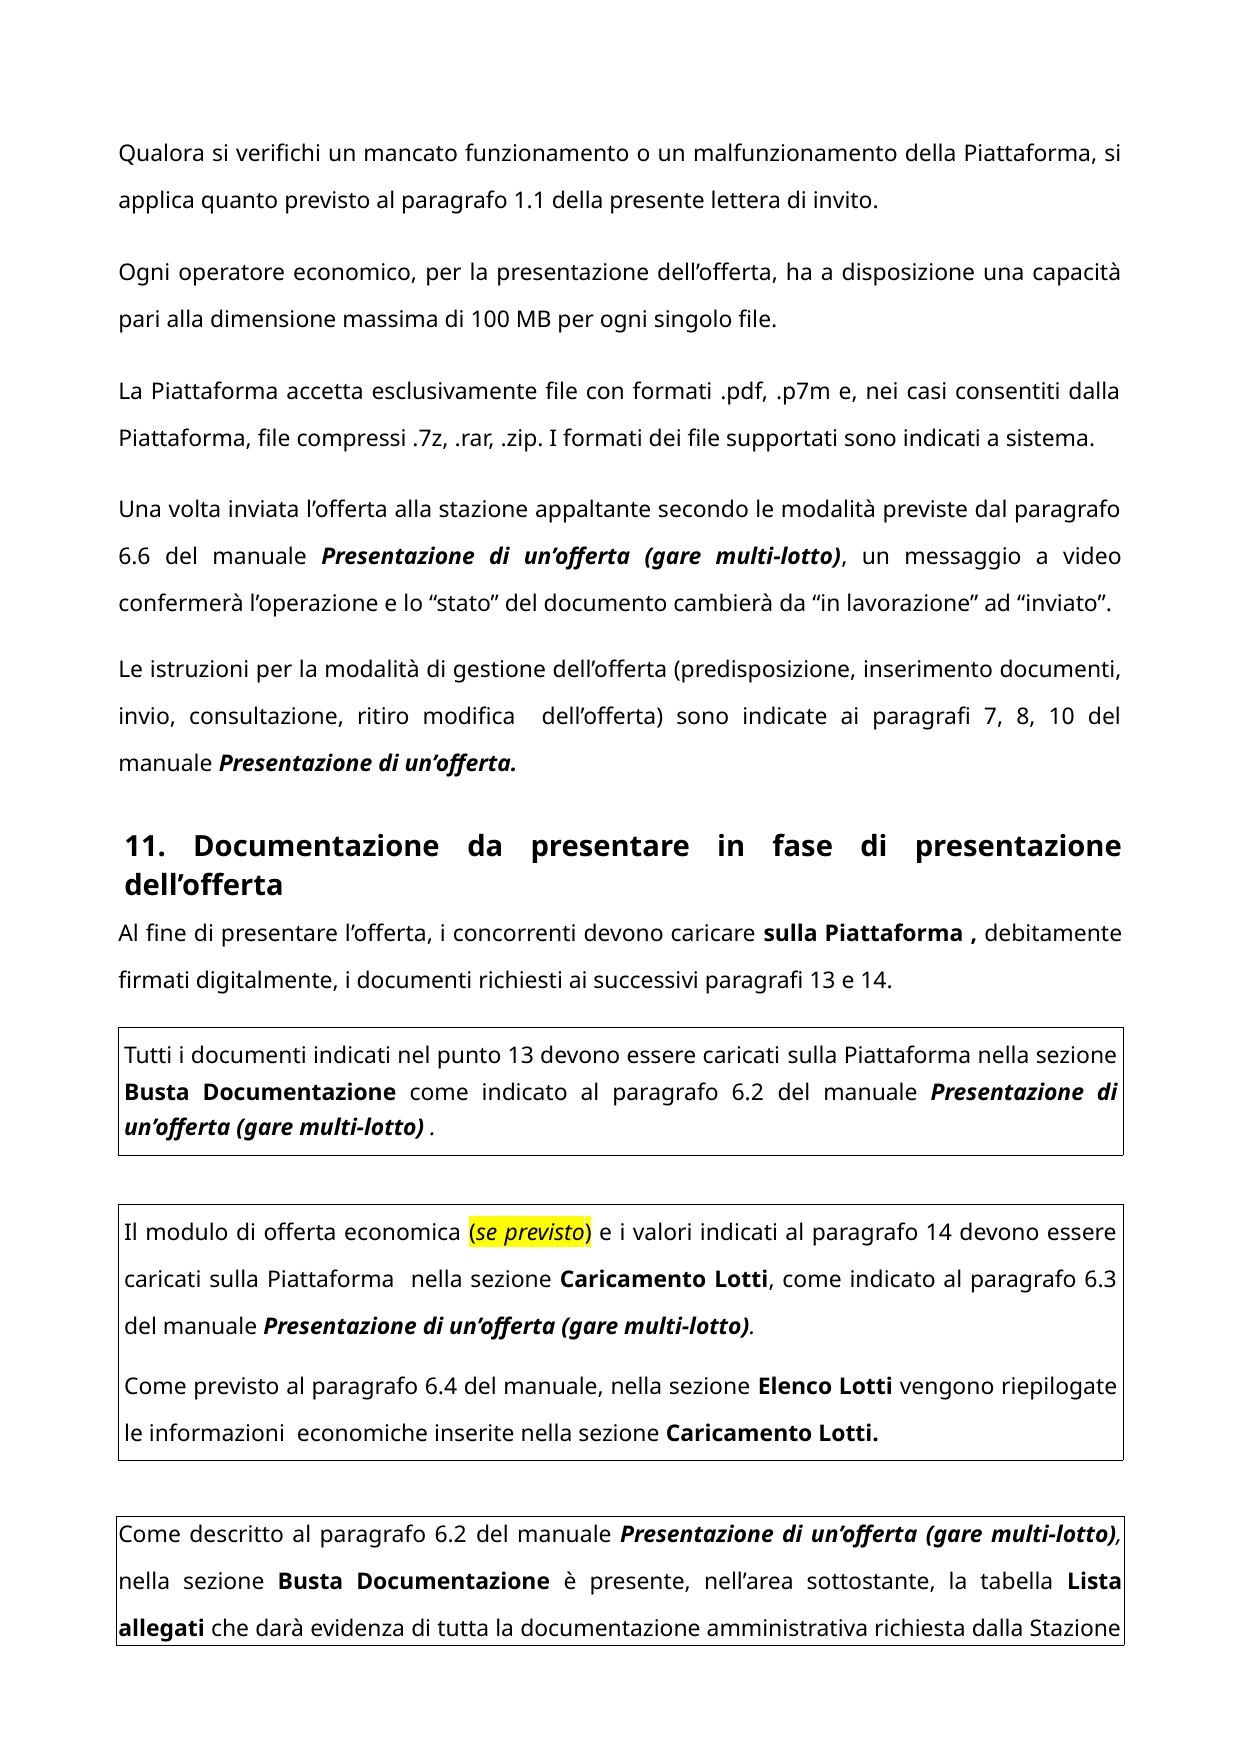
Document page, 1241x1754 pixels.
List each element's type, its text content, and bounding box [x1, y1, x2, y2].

subtitle 11. Documentazione da presentare in fase di presentazione dell’offerta [124, 825, 1122, 904]
list Ogni operatore economico, per la presentazione dell’offerta, ha a disposizione una capacità pari alla dimensione massima di 100 MB per ogni singolo file. [118, 256, 1122, 334]
text Al fine di presentare l’offerta, i concorrenti devono caricare sulla Piattaforma , debitamente firmati digitalmente, i documenti richiesti ai successivi paragrafi 13 e 14. [118, 917, 1122, 995]
text Una volta inviata l’offerta alla stazione appaltante secondo le modalità previste dal paragrafo 6.6 del manuale Presentazione di un’offerta (gare multi-lotto), un messaggio a video confermerà l’operazione e lo “stato” del documento cambierà da “in lavorazione” ad “inviato”. [118, 493, 1122, 618]
list Qualora si verifichi un mancato funzionamento o un malfunzionamento della Piattaforma, si applica quanto previsto al paragrafo 1.1 della presente lettera di invito. [118, 137, 1122, 215]
table_header Il modulo di offerta economica (se previsto) e i valori indicati al paragrafo 14 devono essere caricati sulla Piattaforma nella sezione Caricamento Lotti, come indicato al paragrafo 6.3 del manuale Presentazione di un’offerta (gare multi-lotto). Come previsto al paragrafo 6.4 del manuale, nella sezione Elenco Lotti vengono riepilogate le informazioni economiche inserite nella sezione Caricamento Lotti. [119, 1205, 1123, 1460]
text Le istruzioni per la modalità di gestione dell’offerta (predisposizione, inserimento documenti, invio, consultazione, ritiro modifica dell’offerta) sono indicate ai paragrafi 7, 8, 10 del manuale Presentazione di un’offerta. [118, 653, 1122, 778]
list La Piattaforma accetta esclusivamente file con formati .pdf, .p7m e, nei casi consentiti dalla Piattaforma, file compressi .7z, .rar, .zip. I formati dei file supportati sono indicati a sistema. [118, 374, 1122, 453]
text Come descritto al paragrafo 6.2 del manuale Presentazione di un’offerta (gare multi-lotto), nella sezione Busta Documentazione è presente, nell’area sottostante, la tabella Lista allegati che darà evidenza di tutta la documentazione amministrativa richiesta dalla Stazione [117, 1517, 1124, 1645]
table_header Tutti i documenti indicati nel punto 13 devono essere caricati sulla Piattaforma nella sezione Busta Documentazione come indicato al paragrafo 6.2 del manuale Presentazione di un’offerta (gare multi-lotto) . [119, 1028, 1123, 1155]
